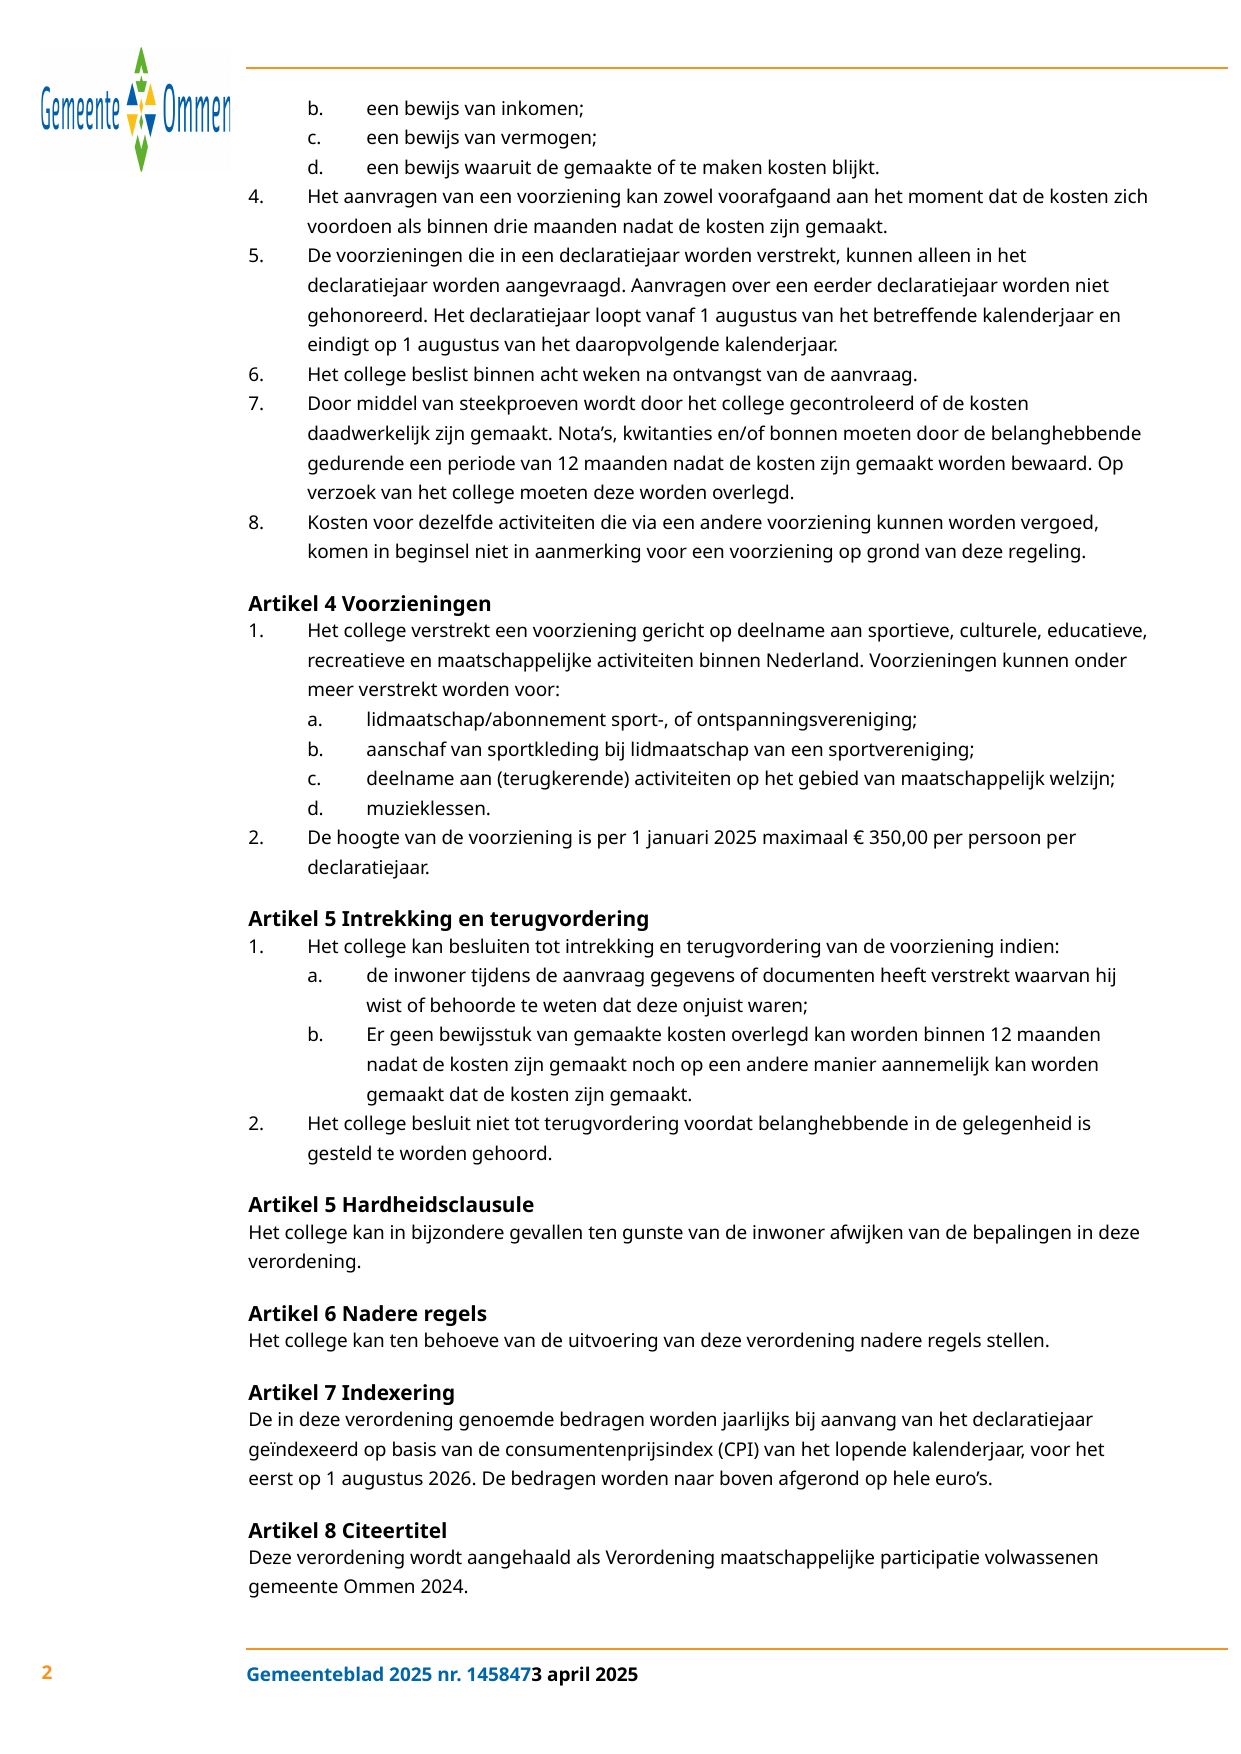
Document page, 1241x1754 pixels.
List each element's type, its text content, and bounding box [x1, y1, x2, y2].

list de inwoner tijdens de aanvraag gegevens of documenten heeft verstrekt waarvan hij wist of behoorde te weten dat deze onjuist waren; [307, 962, 1152, 1018]
list deelname aan (terugkerende) activiteiten op het gebied van maatschappelijk welzijn; [307, 765, 1152, 791]
text Artikel 6 Nadere regels [248, 1299, 1152, 1327]
text Het college kan ten behoeve van de uitvoering van deze verordening nadere regels stellen. [248, 1327, 1152, 1353]
text Artikel 4 Voorzieningen [248, 589, 1152, 617]
list Het college verstrekt een voorziening gericht op deelname aan sportieve, culturele, educatieve, recreatieve en maatschappelijke activiteiten binnen Nederland. Voorzieningen kunnen onder meer verstrekt worden voor: [248, 617, 1152, 702]
list Er geen bewijsstuk van gemaakte kosten overlegd kan worden binnen 12 maanden nadat de kosten zijn gemaakt noch op een andere manier aannemelijk kan worden gemaakt dat de kosten zijn gemaakt. [307, 1022, 1152, 1107]
list een bewijs waaruit de gemaakte of te maken kosten blijkt. [307, 154, 1152, 180]
text Artikel 7 Indexering [248, 1378, 1152, 1406]
picture [41, 47, 231, 172]
text Artikel 5 Hardheidsclausule [248, 1190, 1152, 1219]
list De voorzieningen die in een declaratiejaar worden verstrekt, kunnen alleen in het declaratiejaar worden aangevraagd. Aanvragen over een eerder declaratiejaar worden niet gehonoreerd. Het declaratiejaar loopt vanaf 1 augustus van het betreffende kalenderjaar en eindigt op 1 augustus van het daaropvolgende kalenderjaar. [248, 243, 1152, 357]
text Artikel 5 Intrekking en terugvordering [248, 904, 1152, 933]
list Het college beslist binnen acht weken na ontvangst van de aanvraag. [248, 361, 1152, 387]
list Kosten voor dezelfde activiteiten die via een andere voorziening kunnen worden vergoed, komen in beginsel niet in aanmerking voor een voorziening op grond van deze regeling. [248, 509, 1152, 564]
list een bewijs van vermogen; [307, 124, 1152, 150]
text Deze verordening wordt aangehaald als Verordening maatschappelijke participatie volwassenen gemeente Ommen 2024. [248, 1544, 1152, 1599]
list een bewijs van inkomen; [307, 95, 1152, 121]
text De in deze verordening genoemde bedragen worden jaarlijks bij aanvang van het declaratiejaar geïndexeerd op basis van de consumentenprijsindex (CPI) van het lopende kalenderjaar, voor het eerst op 1 augustus 2026. De bedragen worden naar boven afgerond op hele euro’s. [248, 1406, 1152, 1491]
text Artikel 8 Citeertitel [248, 1516, 1152, 1544]
list Het college kan besluiten tot intrekking en terugvordering van de voorziening indien: [248, 933, 1152, 959]
list aanschaf van sportkleding bij lidmaatschap van een sportvereniging; [307, 736, 1152, 761]
list Het college besluit niet tot terugvordering voordat belanghebbende in de gelegenheid is gesteld te worden gehoord. [248, 1110, 1152, 1166]
list Door middel van steekproeven wordt door het college gecontroleerd of de kosten daadwerkelijk zijn gemaakt. Nota’s, kwitanties en/of bonnen moeten door de belanghebbende gedurende een periode van 12 maanden nadat de kosten zijn gemaakt worden bewaard. Op verzoek van het college moeten deze worden overlegd. [248, 391, 1152, 505]
list De hoogte van de voorziening is per 1 januari 2025 maximaal € 350,00 per persoon per declaratiejaar. [248, 824, 1152, 880]
list muzieklessen. [307, 795, 1152, 821]
list lidmaatschap/abonnement sport-, of ontspanningsvereniging; [307, 706, 1152, 732]
list Het aanvragen van een voorziening kan zowel voorafgaand aan het moment dat de kosten zich voordoen als binnen drie maanden nadat de kosten zijn gemaakt. [248, 183, 1152, 239]
text Het college kan in bijzondere gevallen ten gunste van de inwoner afwijken van de bepalingen in deze verordening. [248, 1219, 1152, 1274]
